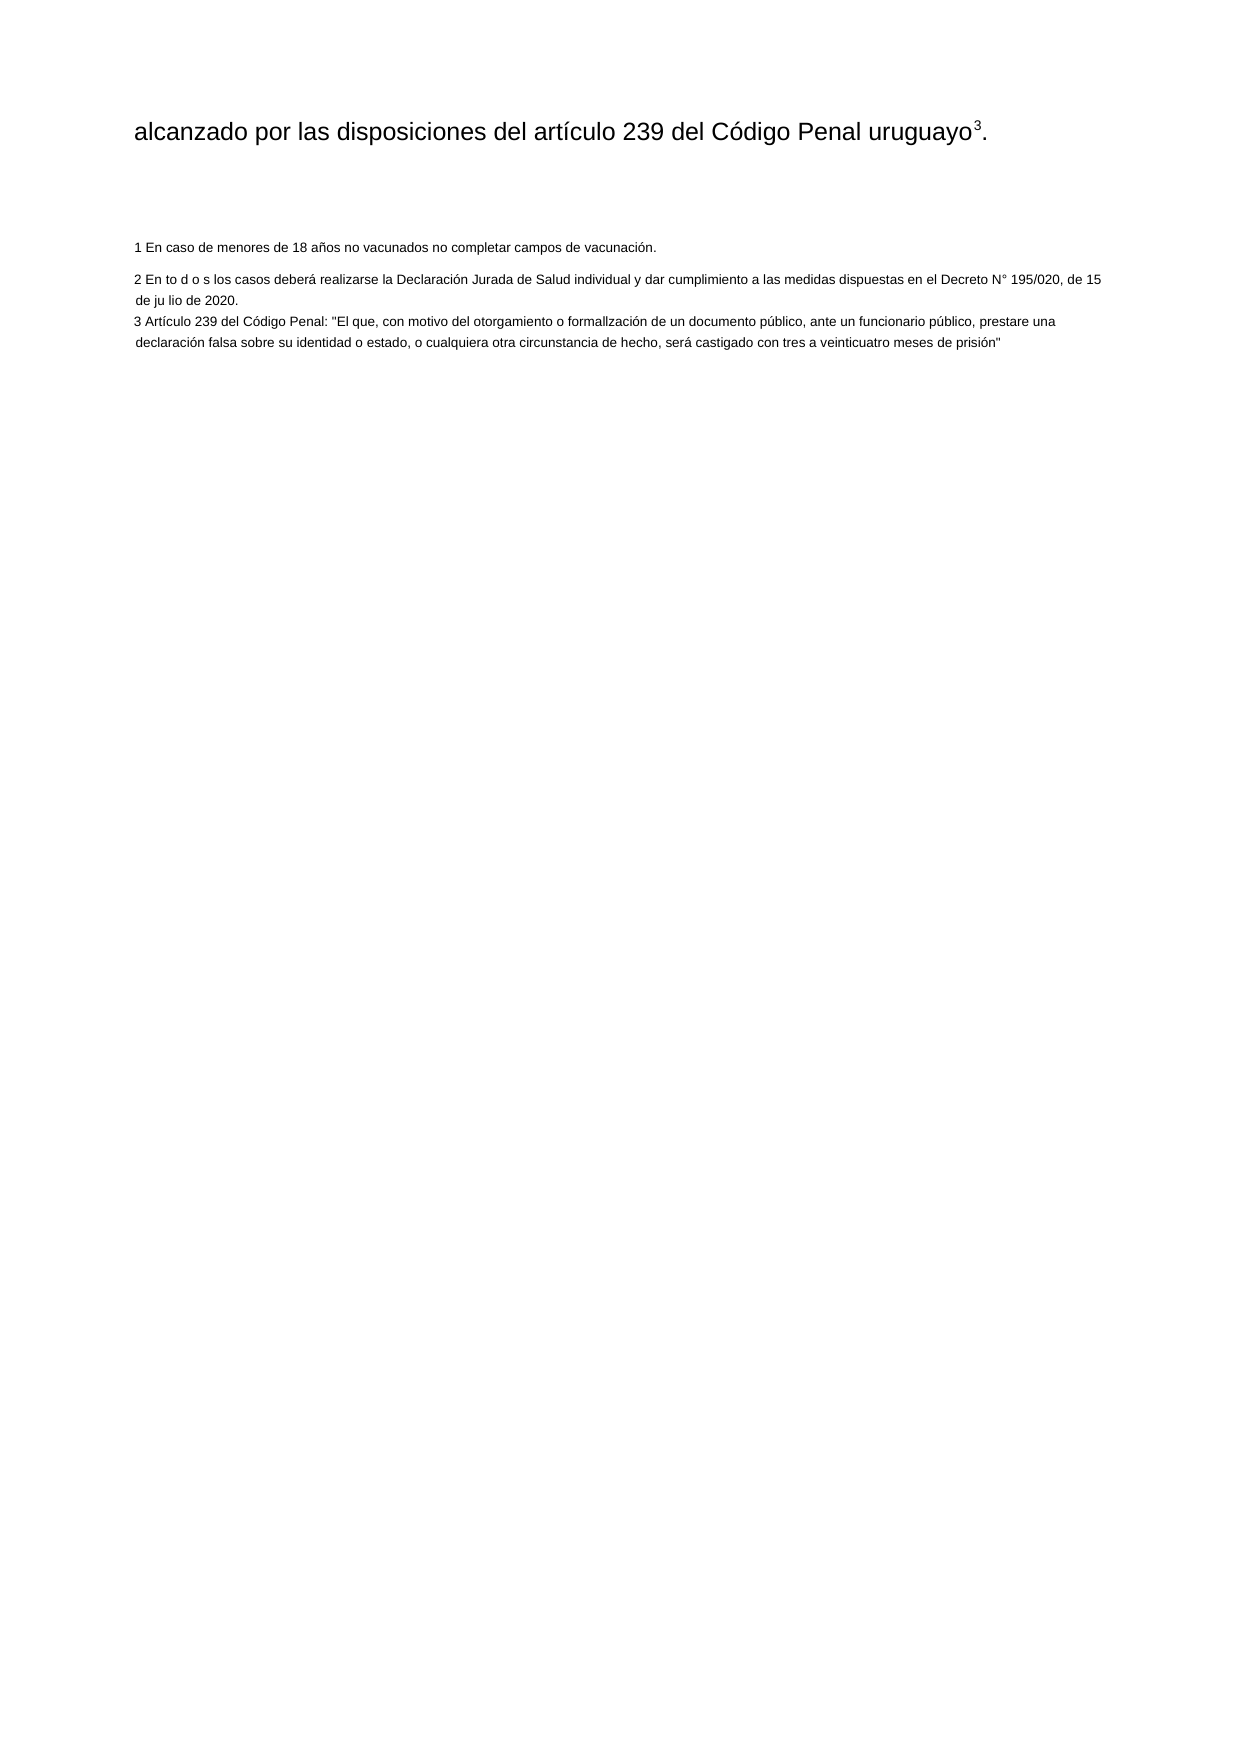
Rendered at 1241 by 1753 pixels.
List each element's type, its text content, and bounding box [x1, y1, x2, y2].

text 3 Artículo 239 del Código Penal: "El que, con motivo del otorgamiento o formallzación de un documento público, ante un funcionario público, prestare una declaración falsa sobre su identidad o estado, o cualquiera otra circunstancia de hecho, será castigado con tres a veinticuatro meses de prisión" [134, 314, 1077, 350]
text 1 En caso de menores de 18 años no vacunados no completar campos de vacunación. [134, 240, 1121, 255]
text 2 En to d o s los casos deberá realizarse la Declaración Jurada de Salud individual y dar cumplimiento a las medidas dispuestas en el Decreto N° 195/020, de 15 de ju lio de 2020. [134, 272, 1119, 308]
text alcanzado por las disposiciones del artículo 239 del Código Penal uruguayo3. [134, 117, 1121, 145]
